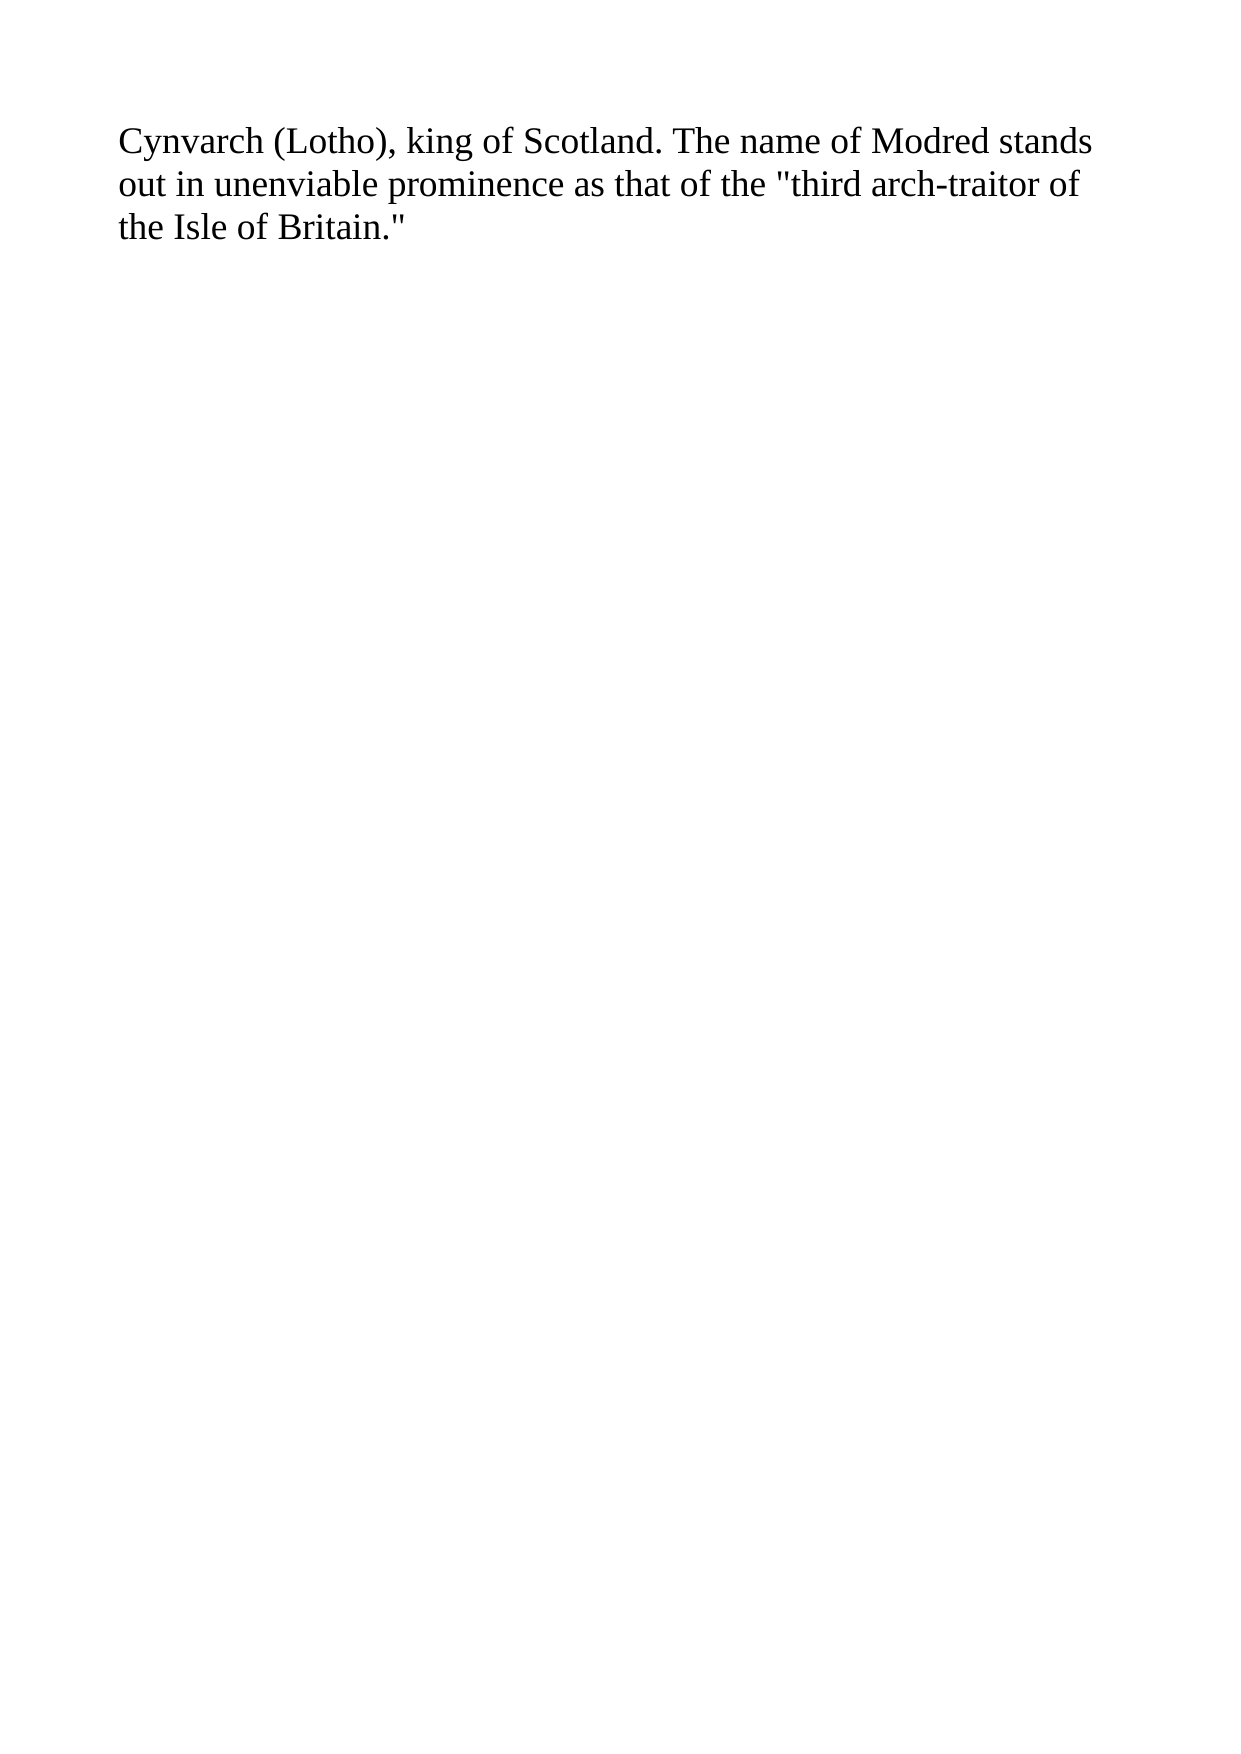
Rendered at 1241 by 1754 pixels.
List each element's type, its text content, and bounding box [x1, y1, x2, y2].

text Cynvarch (Lotho), king of Scotland. The name of Modred stands out in unenviable prominence as that of the "third arch-traitor of the Isle of Britain." [118, 118, 1122, 247]
